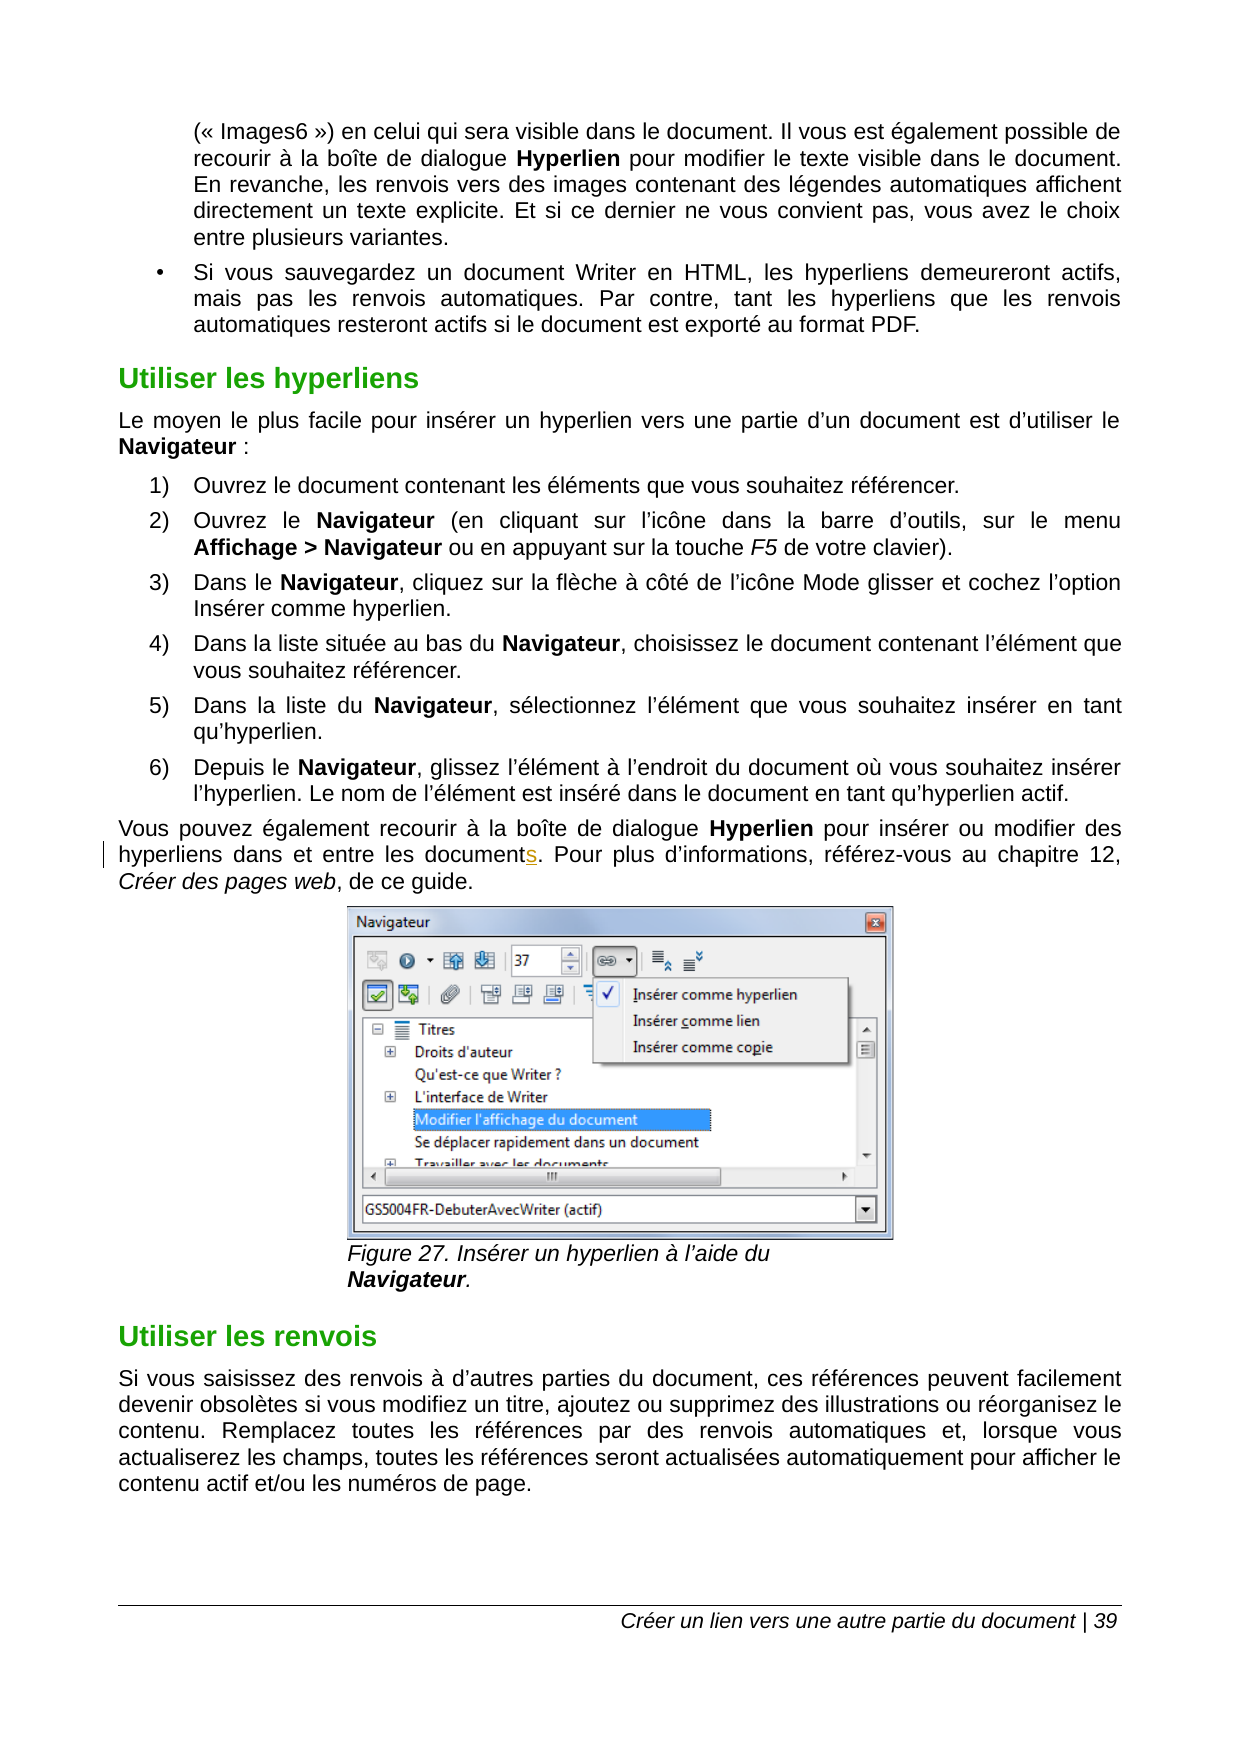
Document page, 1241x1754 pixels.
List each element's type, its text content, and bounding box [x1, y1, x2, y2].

list Dans la liste située au bas du Navigateur, choisissez le document contenant l’élément que vous souhaitez référencer. [169, 630, 1122, 683]
text Vous pouvez également recourir à la boîte de dialogue Hyperlien pour insérer ou modifier des hyperliens dans et entre les documents. Pour plus d’informations, référez-vous au chapitre 12, Créer des pages web, de ce guide. [118, 815, 1122, 894]
text Figure 27. Insérer un hyperlien à l’aide du Navigateur. [347, 1240, 893, 1292]
text Le moyen le plus facile pour insérer un hyperlien vers une partie d’un document est d’utiliser le Navigateur : [118, 407, 1122, 459]
list Dans la liste du Navigateur, sélectionnez l’élément que vous souhaitez insérer en tant qu’hyperlien. [169, 692, 1122, 744]
list Si vous sauvegardez un document Writer en HTML, les hyperliens demeureront actifs, mais pas les renvois automatiques. Par contre, tant les hyperliens que les renvois automatiques resteront actifs si le document est exporté au format PDF. [156, 259, 1122, 338]
list (« Images6 ») en celui qui sera visible dans le document. Il vous est également possible de recourir à la boîte de dialogue Hyperlien pour modifier le texte visible dans le document. En revanche, les renvois vers des images contenant des légendes automatiques affichent directement un texte explicite. Et si ce dernier ne vous convient pas, vous avez le choix entre plusieurs variantes. [156, 118, 1122, 250]
list Ouvrez le Navigateur (en cliquant sur l’icône dans la barre d’outils, sur le menu Affichage > Navigateur ou en appuyant sur la touche F5 de votre clavier). [169, 507, 1122, 560]
text Si vous saisissez des renvois à d’autres parties du document, ces références peuvent facilement devenir obsolètes si vous modifiez un titre, ajoutez ou supprimez des illustrations ou réorganisez le contenu. Remplacez toutes les références par des renvois automatiques et, lorsque vous actualiserez les champs, toutes les références seront actualisées automatiquement pour afficher le contenu actif et/ou les numéros de page. [118, 1364, 1122, 1496]
list Ouvrez le document contenant les éléments que vous souhaitez référencer. [169, 472, 1122, 498]
subtitle Utiliser les renvois [118, 1319, 1122, 1353]
subtitle Utiliser les hyperliens [118, 361, 1122, 395]
picture [347, 906, 894, 1240]
list Depuis le Navigateur, glissez l’élément à l’endroit du document où vous souhaitez insérer l’hyperlien. Le nom de l’élément est inséré dans le document en tant qu’hyperlien actif. [169, 753, 1122, 806]
list Dans le Navigateur, cliquez sur la flèche à côté de l’icône Mode glisser et cochez l’option Insérer comme hyperlien. [169, 569, 1122, 621]
